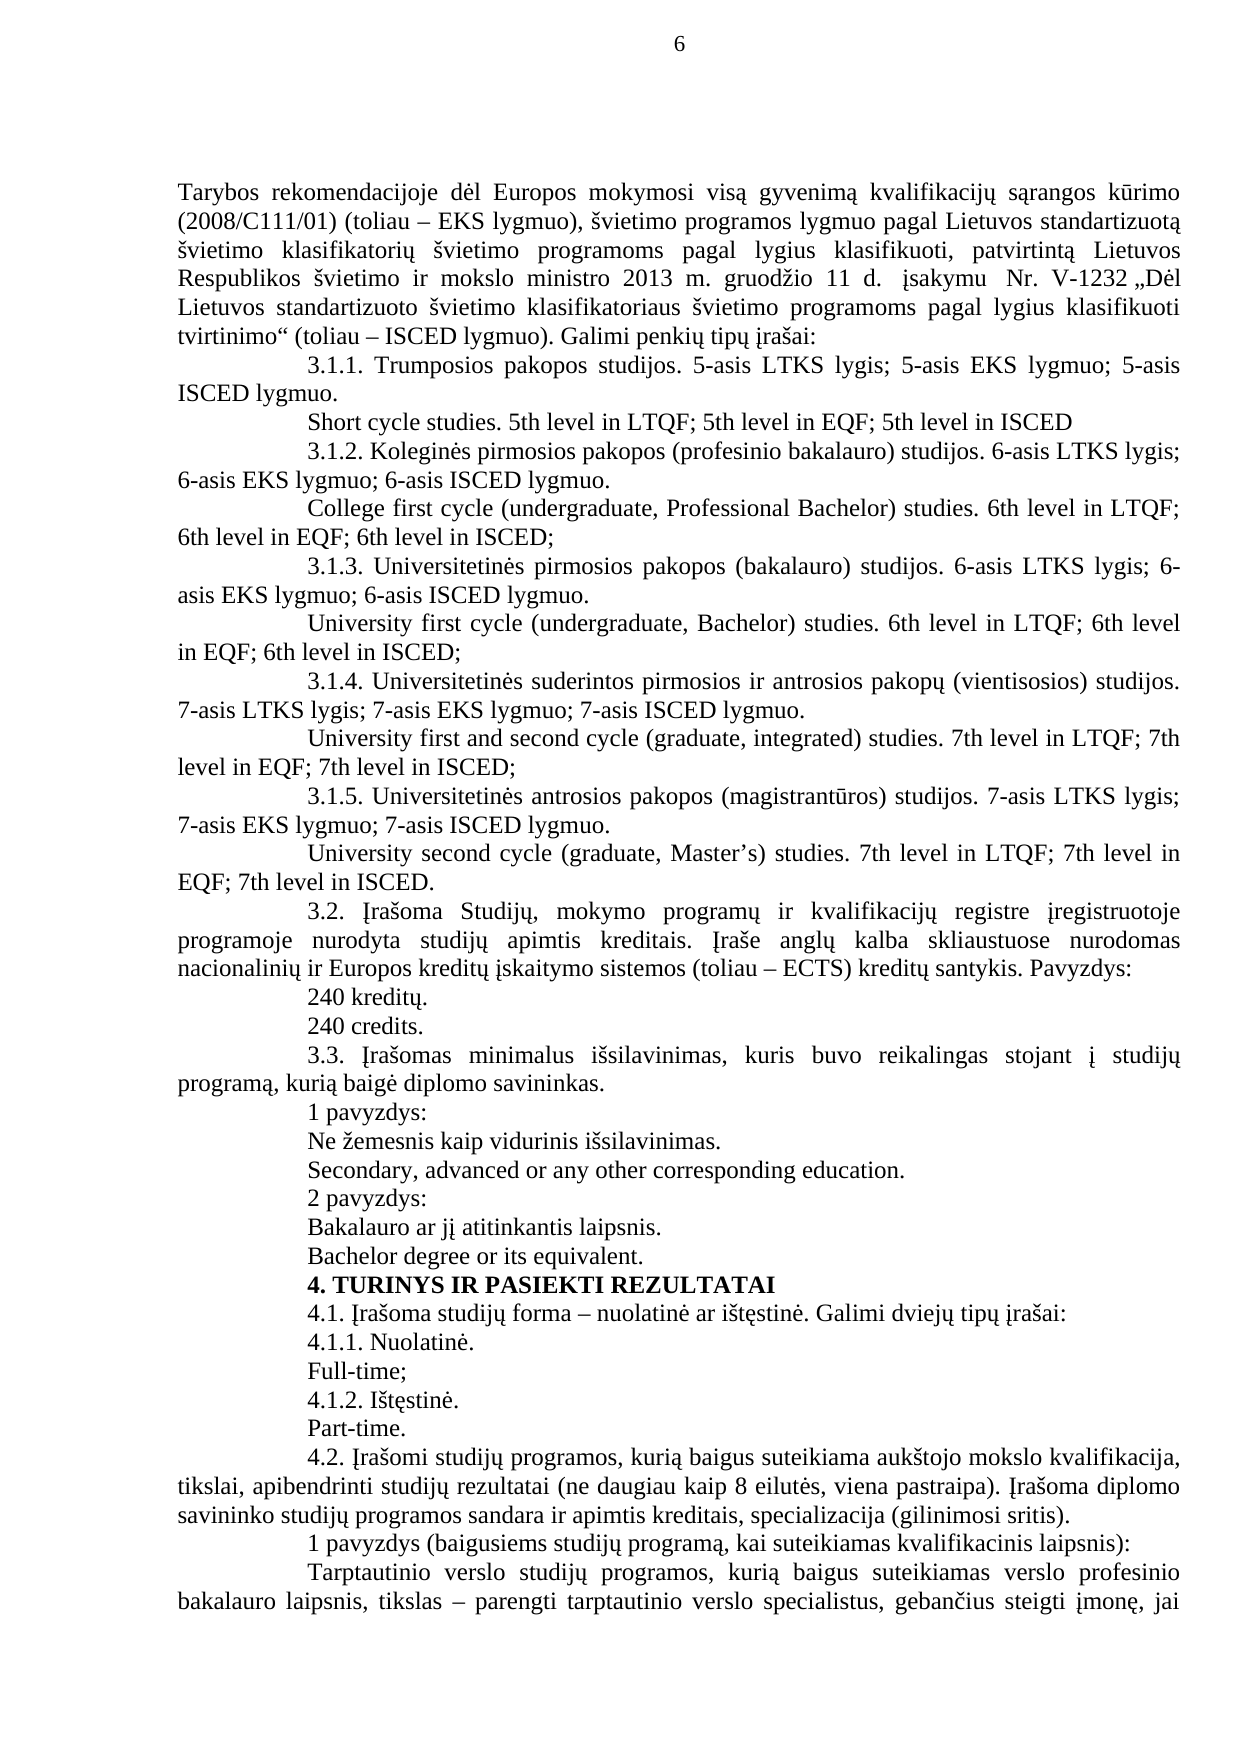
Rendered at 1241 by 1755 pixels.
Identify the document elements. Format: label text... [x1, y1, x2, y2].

text 4. TURINYS IR PASIEKTI REZULTATAI [177, 1270, 1181, 1298]
text 4.1.1. Nuolatinė. [177, 1327, 1181, 1356]
text Secondary, advanced or any other corresponding education. [177, 1155, 1181, 1183]
text Tarybos rekomendacijoje dėl Europos mokymosi visą gyvenimą kvalifikacijų sąrangos kūrimo (2008/C111/01) (toliau – EKS lygmuo), švietimo programos lygmuo pagal Lietuvos standartizuotą švietimo klasifikatorių švietimo programoms pagal lygius klasifikuoti, patvirtintą Lietuvos Respublikos švietimo ir mokslo ministro 2013 m. gruodžio 11 d. įsakymu Nr. V-1232 „Dėl Lietuvos standartizuoto švietimo klasifikatoriaus švietimo programoms pagal lygius klasifikuoti tvirtinimo“ (toliau – ISCED lygmuo). Galimi penkių tipų įrašai: [177, 177, 1181, 350]
text 3.1.3. Universitetinės pirmosios pakopos (bakalauro) studijos. 6-asis LTKS lygis; 6-asis EKS lygmuo; 6-asis ISCED lygmuo. [177, 551, 1181, 608]
text College first cycle (undergraduate, Professional Bachelor) studies. 6th level in LTQF; 6th level in EQF; 6th level in ISCED; [177, 493, 1181, 551]
text Ne žemesnis kaip vidurinis išsilavinimas. [177, 1126, 1181, 1155]
text 240 credits. [177, 1011, 1181, 1040]
text 3.1.4. Universitetinės suderintos pirmosios ir antrosios pakopų (vientisosios) studijos. 7-asis LTKS lygis; 7-asis EKS lygmuo; 7-asis ISCED lygmuo. [177, 666, 1181, 723]
text Part-time. [177, 1413, 1181, 1442]
text University second cycle (graduate, Master’s) studies. 7th level in LTQF; 7th level in EQF; 7th level in ISCED. [177, 838, 1181, 896]
text 3.1.5. Universitetinės antrosios pakopos (magistrantūros) studijos. 7-asis LTKS lygis; 7-asis EKS lygmuo; 7-asis ISCED lygmuo. [177, 781, 1181, 838]
text University first cycle (undergraduate, Bachelor) studies. 6th level in LTQF; 6th level in EQF; 6th level in ISCED; [177, 608, 1181, 666]
text 1 pavyzdys: [177, 1097, 1181, 1126]
text University first and second cycle (graduate, integrated) studies. 7th level in LTQF; 7th level in EQF; 7th level in ISCED; [177, 723, 1181, 781]
text Short cycle studies. 5th level in LTQF; 5th level in EQF; 5th level in ISCED [177, 407, 1181, 436]
text 3.1.2. Koleginės pirmosios pakopos (profesinio bakalauro) studijos. 6-asis LTKS lygis; 6-asis EKS lygmuo; 6-asis ISCED lygmuo. [177, 436, 1181, 493]
text Bakalauro ar jį atitinkantis laipsnis. [177, 1212, 1181, 1241]
text 240 kreditų. [177, 982, 1181, 1011]
text 3.1.1. Trumposios pakopos studijos. 5-asis LTKS lygis; 5-asis EKS lygmuo; 5-asis ISCED lygmuo. [177, 350, 1181, 407]
text 3.2. Įrašoma Studijų, mokymo programų ir kvalifikacijų registre įregistruotoje programoje nurodyta studijų apimtis kreditais. Įraše anglų kalba skliaustuose nurodomas nacionalinių ir Europos kreditų įskaitymo sistemos (toliau – ECTS) kreditų santykis. Pavyzdys: [177, 896, 1181, 982]
text Bachelor degree or its equivalent. [177, 1241, 1181, 1270]
text 4.1.2. Ištęstinė. [177, 1385, 1181, 1413]
text 4.2. Įrašomi studijų programos, kurią baigus suteikiama aukštojo mokslo kvalifikacija, tikslai, apibendrinti studijų rezultatai (ne daugiau kaip 8 eilutės, viena pastraipa). Įrašoma diplomo savininko studijų programos sandara ir apimtis kreditais, specializacija (gilinimosi sritis). [177, 1442, 1181, 1528]
text Full-time; [177, 1356, 1181, 1385]
text Tarptautinio verslo studijų programos, kurią baigus suteikiamas verslo profesinio bakalauro laipsnis, tikslas – parengti tarptautinio verslo specialistus, gebančius steigti įmonę, jai [177, 1557, 1181, 1615]
text 4.1. Įrašoma studijų forma – nuolatinė ar ištęstinė. Galimi dviejų tipų įrašai: [177, 1298, 1181, 1327]
text 2 pavyzdys: [177, 1183, 1181, 1212]
text 1 pavyzdys (baigusiems studijų programą, kai suteikiamas kvalifikacinis laipsnis): [177, 1528, 1181, 1557]
text 3.3. Įrašomas minimalus išsilavinimas, kuris buvo reikalingas stojant į studijų programą, kurią baigė diplomo savininkas. [177, 1040, 1181, 1097]
